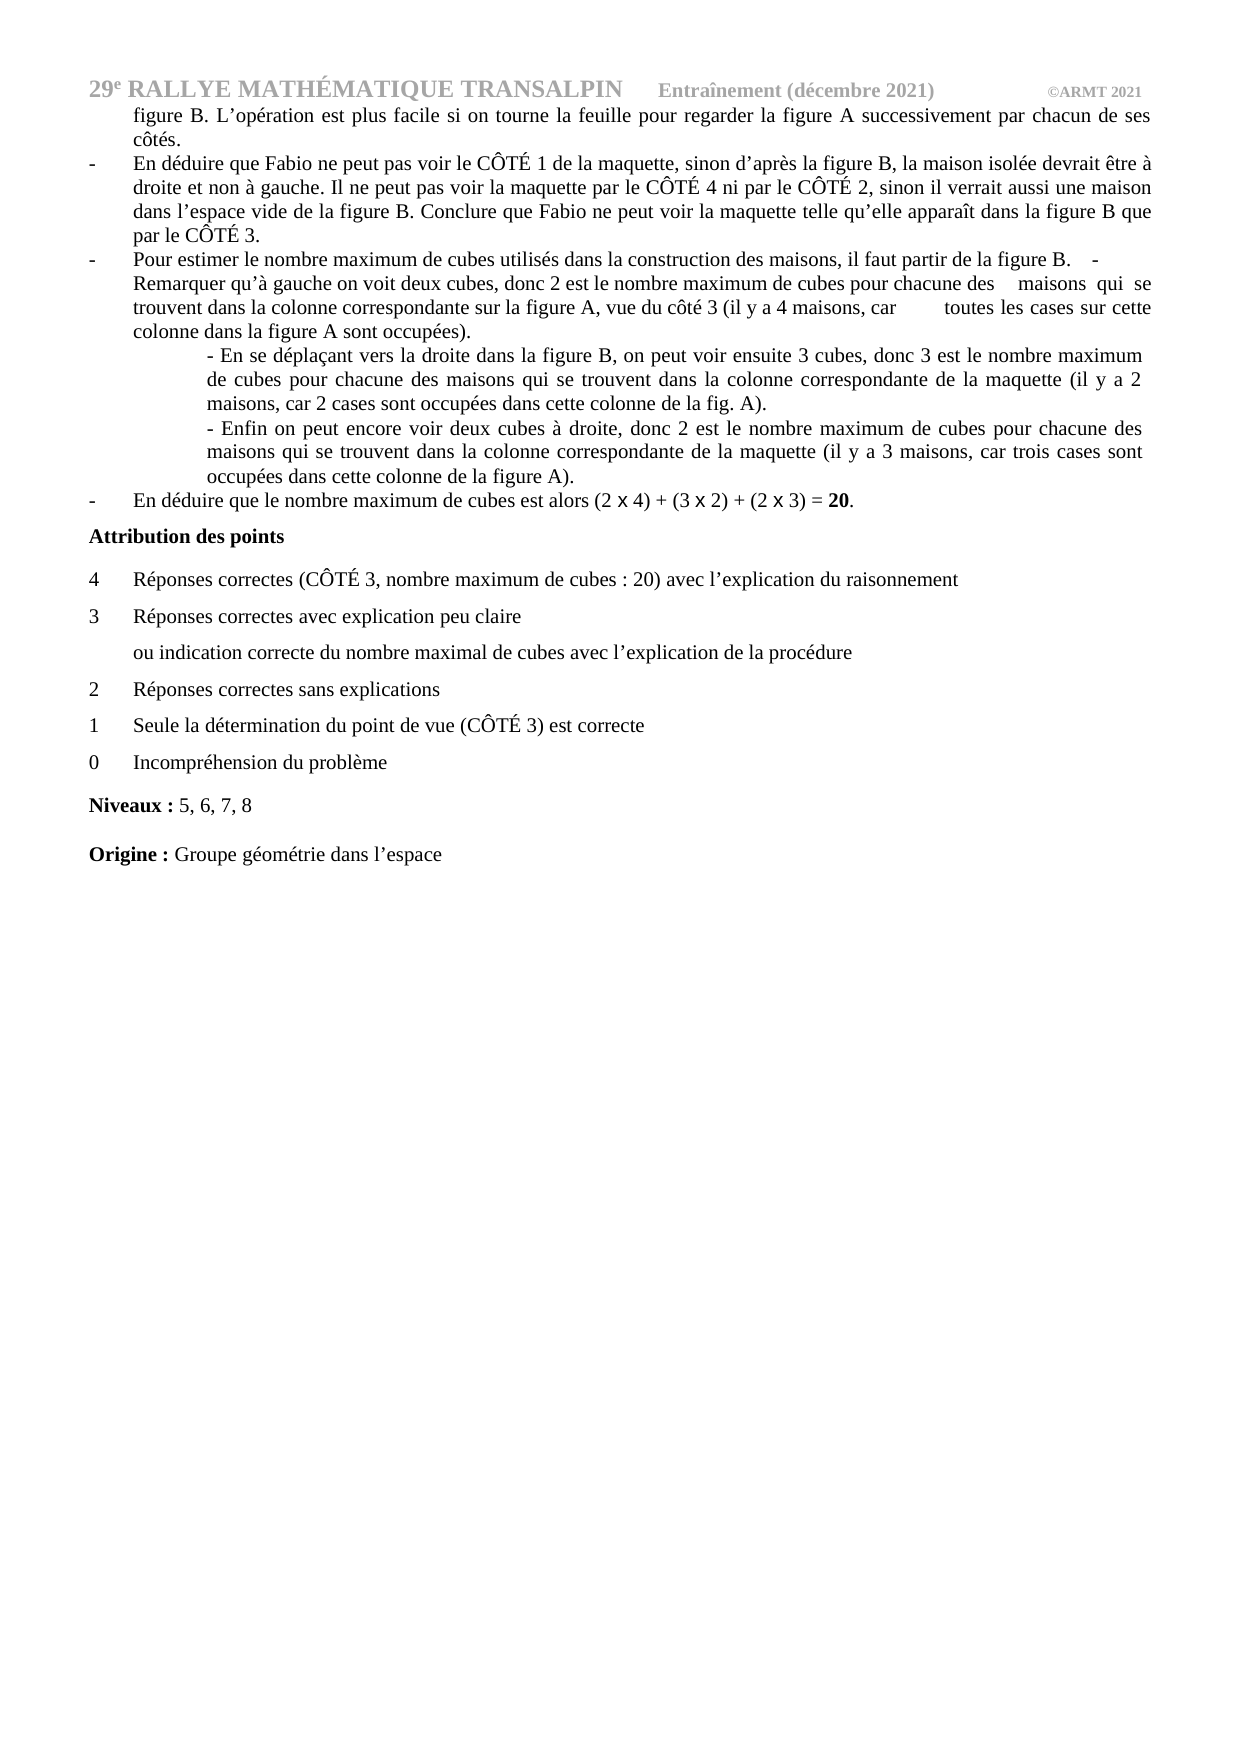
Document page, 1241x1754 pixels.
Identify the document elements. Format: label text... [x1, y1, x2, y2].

text - Enfin on peut encore voir deux cubes à droite, donc 2 est le nombre maximum de cubes pour chacune des maisons qui se trouvent dans la colonne correspondante de la maquette (il y a 3 maisons, car trois cases sont occupées dans cette colonne de la figure A). [89, 415, 1152, 488]
text 1 Seule la détermination du point de vue (CÔTÉ 3) est correcte [89, 713, 1152, 737]
subtitle Niveaux : 5, 6, 7, 8 [89, 793, 1152, 817]
text - En se déplaçant vers la droite dans la figure B, on peut voir ensuite 3 cubes, donc 3 est le nombre maximum de cubes pour chacune des maisons qui se trouvent dans la colonne correspondante de la maquette (il y a 2 maisons, car 2 cases sont occupées dans cette colonne de la fig. A). [89, 343, 1152, 415]
text - En déduire que le nombre maximum de cubes est alors (2 x 4) + (3 x 2) + (2 x 3) = 20. [89, 488, 1152, 512]
text - Pour estimer le nombre maximum de cubes utilisés dans la construction des maisons, il faut partir de la figure B. - Remarquer qu’à gauche on voit deux cubes, donc 2 est le nombre maximum de cubes pour chacune des maisons qui se trouvent dans la colonne correspondante sur la figure A, vue du côté 3 (il y a 4 maisons, car toutes les cases sur cette colonne dans la figure A sont occupées). [89, 247, 1152, 343]
subtitle Origine : Groupe géométrie dans l’espace [89, 842, 1152, 866]
text 4 Réponses correctes (CÔTÉ 3, nombre maximum de cubes : 20) avec l’explication du raisonnement [89, 567, 1152, 591]
text ou indication correcte du nombre maximal de cubes avec l’explication de la procédure [89, 640, 1152, 664]
text figure B. L’opération est plus facile si on tourne la feuille pour regarder la figure A successivement par chacun de ses côtés. [89, 103, 1152, 151]
text 3 Réponses correctes avec explication peu claire [89, 604, 1152, 628]
text 0 Incompréhension du problème [89, 750, 1152, 774]
text - En déduire que Fabio ne peut pas voir le CÔTÉ 1 de la maquette, sinon d’après la figure B, la maison isolée devrait être à droite et non à gauche. Il ne peut pas voir la maquette par le CÔTÉ 4 ni par le CÔTÉ 2, sinon il verrait aussi une maison dans l’espace vide de la figure B. Conclure que Fabio ne peut voir la maquette telle qu’elle apparaît dans la figure B que par le CÔTÉ 3. [89, 151, 1152, 247]
subtitle Attribution des points [89, 524, 1152, 548]
text 2 Réponses correctes sans explications [89, 677, 1152, 701]
